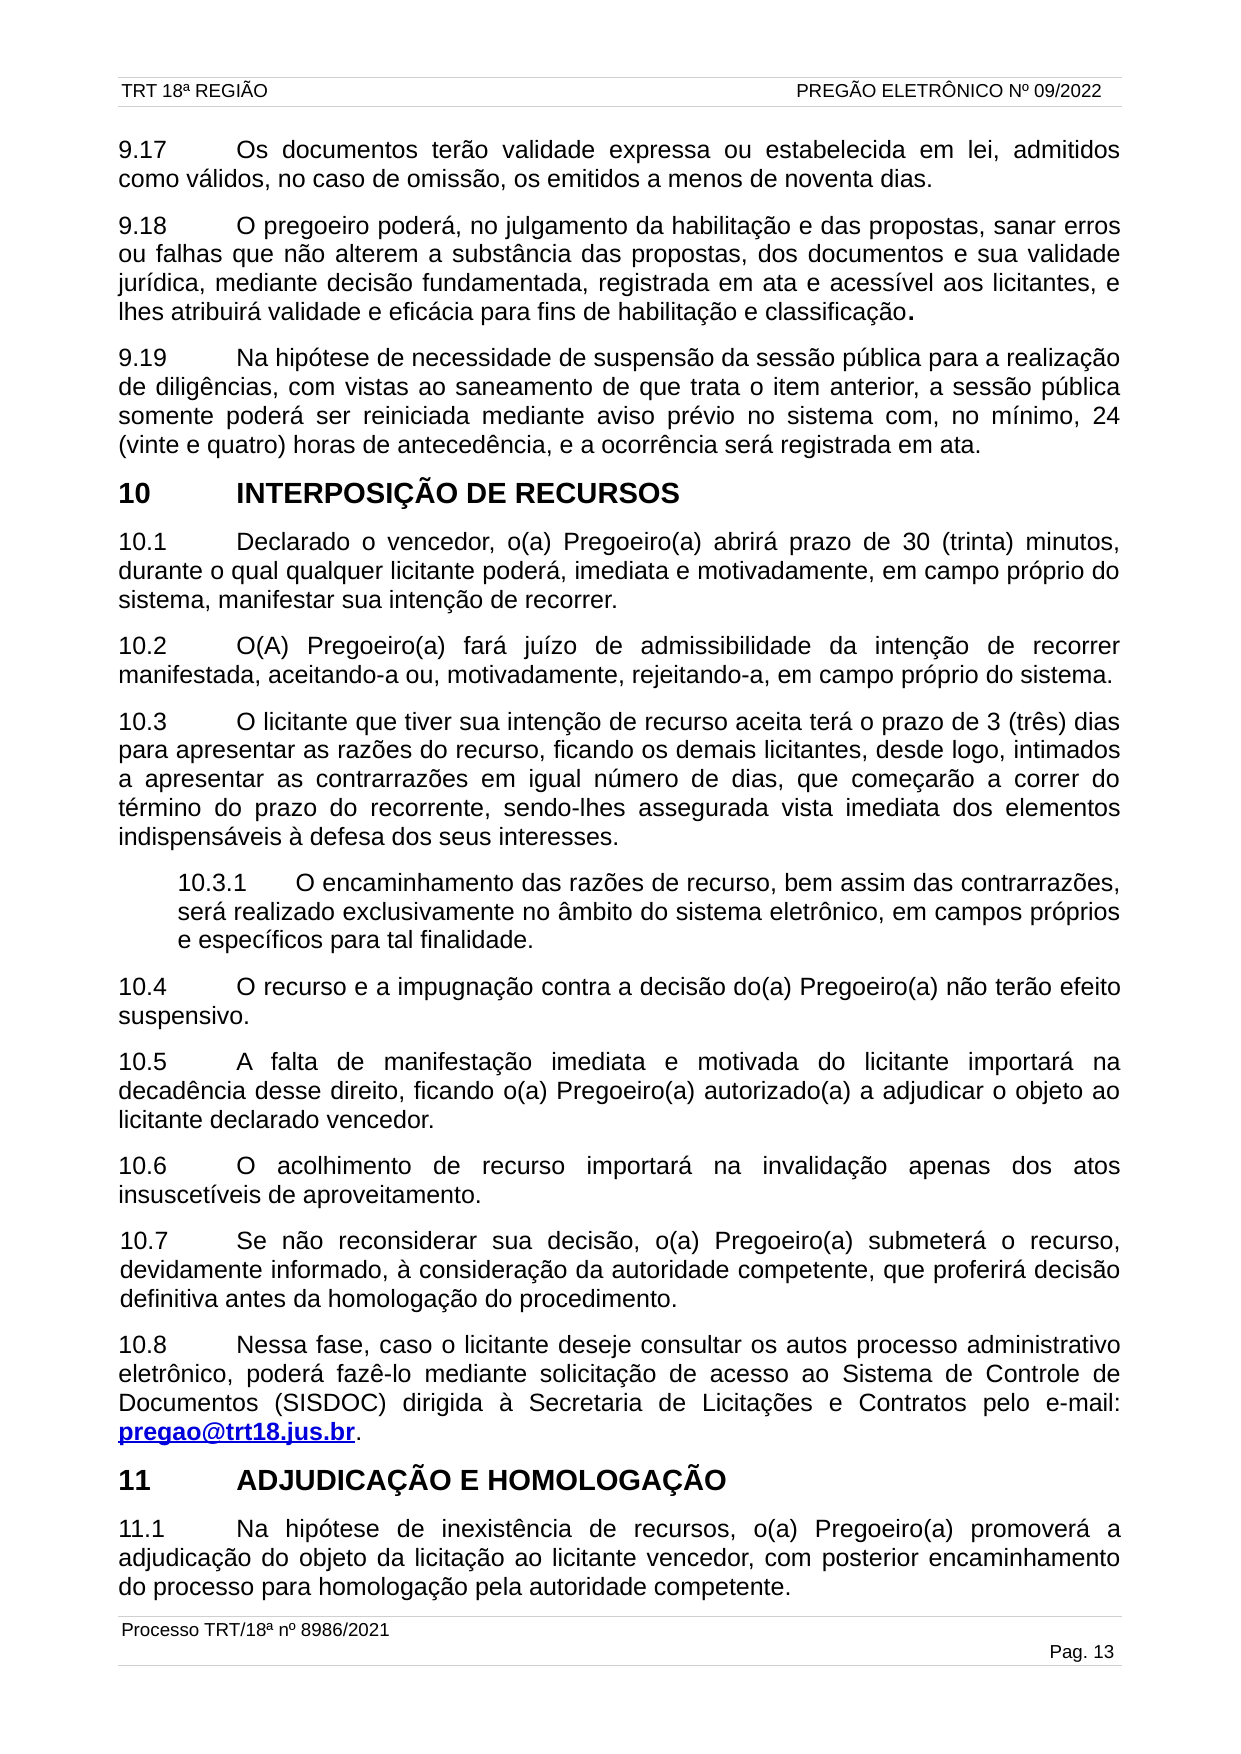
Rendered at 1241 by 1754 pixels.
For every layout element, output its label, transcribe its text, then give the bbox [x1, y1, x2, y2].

text 10.7 Se não reconsiderar sua decisão, o(a) Pregoeiro(a) submeterá o recurso, devidamente informado, à consideração da autoridade competente, que proferirá decisão definitiva antes da homologação do procedimento. [119, 1226, 1122, 1313]
text 11.1 Na hipótese de inexistência de recursos, o(a) Pregoeiro(a) promoverá a adjudicação do objeto da licitação ao licitante vencedor, com posterior encaminhamento do processo para homologação pela autoridade competente. [118, 1514, 1122, 1601]
text 10 INTERPOSIÇÃO DE RECURSOS [118, 476, 1122, 510]
text 9.17 Os documentos terão validade expressa ou estabelecida em lei, admitidos como válidos, no caso de omissão, os emitidos a menos de noventa dias. [118, 136, 1122, 193]
text 9.18 O pregoeiro poderá, no julgamento da habilitação e das propostas, sanar erros ou falhas que não alterem a substância das propostas, dos documentos e sua validade jurídica, mediante decisão fundamentada, registrada em ata e acessível aos licitantes, e lhes atribuirá validade e eficácia para fins de habilitação e classificação. [118, 211, 1122, 326]
text 10.2 O(A) Pregoeiro(a) fará juízo de admissibilidade da intenção de recorrer manifestada, aceitando-a ou, motivadamente, rejeitando-a, em campo próprio do sistema. [118, 631, 1122, 689]
text 10.5 A falta de manifestação imediata e motivada do licitante importará na decadência desse direito, ficando o(a) Pregoeiro(a) autorizado(a) a adjudicar o objeto ao licitante declarado vencedor. [118, 1047, 1122, 1133]
text 10.8 Nessa fase, caso o licitante deseje consultar os autos processo administrativo eletrônico, poderá fazê-lo mediante solicitação de acesso ao Sistema de Controle de Documentos (SISDOC) dirigida à Secretaria de Licitações e Contratos pelo e-mail: pregao@trt18.jus.br. [118, 1330, 1122, 1445]
text 10.3.1 O encaminhamento das razões de recurso, bem assim das contrarrazões, será realizado exclusivamente no âmbito do sistema eletrônico, em campos próprios e específicos para tal finalidade. [177, 868, 1122, 954]
text 10.4 O recurso e a impugnação contra a decisão do(a) Pregoeiro(a) não terão efeito suspensivo. [118, 972, 1122, 1029]
text 11 ADJUDICAÇÃO E HOMOLOGAÇÃO [118, 1463, 1122, 1497]
text 10.1 Declarado o vencedor, o(a) Pregoeiro(a) abrirá prazo de 30 (trinta) minutos, durante o qual qualquer licitante poderá, imediata e motivadamente, em campo próprio do sistema, manifestar sua intenção de recorrer. [118, 527, 1122, 614]
text 10.6 O acolhimento de recurso importará na invalidação apenas dos atos insuscetíveis de aproveitamento. [118, 1151, 1122, 1209]
text 10.3 O licitante que tiver sua intenção de recurso aceita terá o prazo de 3 (três) dias para apresentar as razões do recurso, ficando os demais licitantes, desde logo, intimados a apresentar as contrarrazões em igual número de dias, que começarão a correr do término do prazo do recorrente, sendo-lhes assegurada vista imediata dos elementos indispensáveis à defesa dos seus interesses. [118, 707, 1122, 850]
text 9.19 Na hipótese de necessidade de suspensão da sessão pública para a realização de diligências, com vistas ao saneamento de que trata o item anterior, a sessão pública somente poderá ser reiniciada mediante aviso prévio no sistema com, no mínimo, 24 (vinte e quatro) horas de antecedência, e a ocorrência será registrada em ata. [118, 343, 1122, 458]
